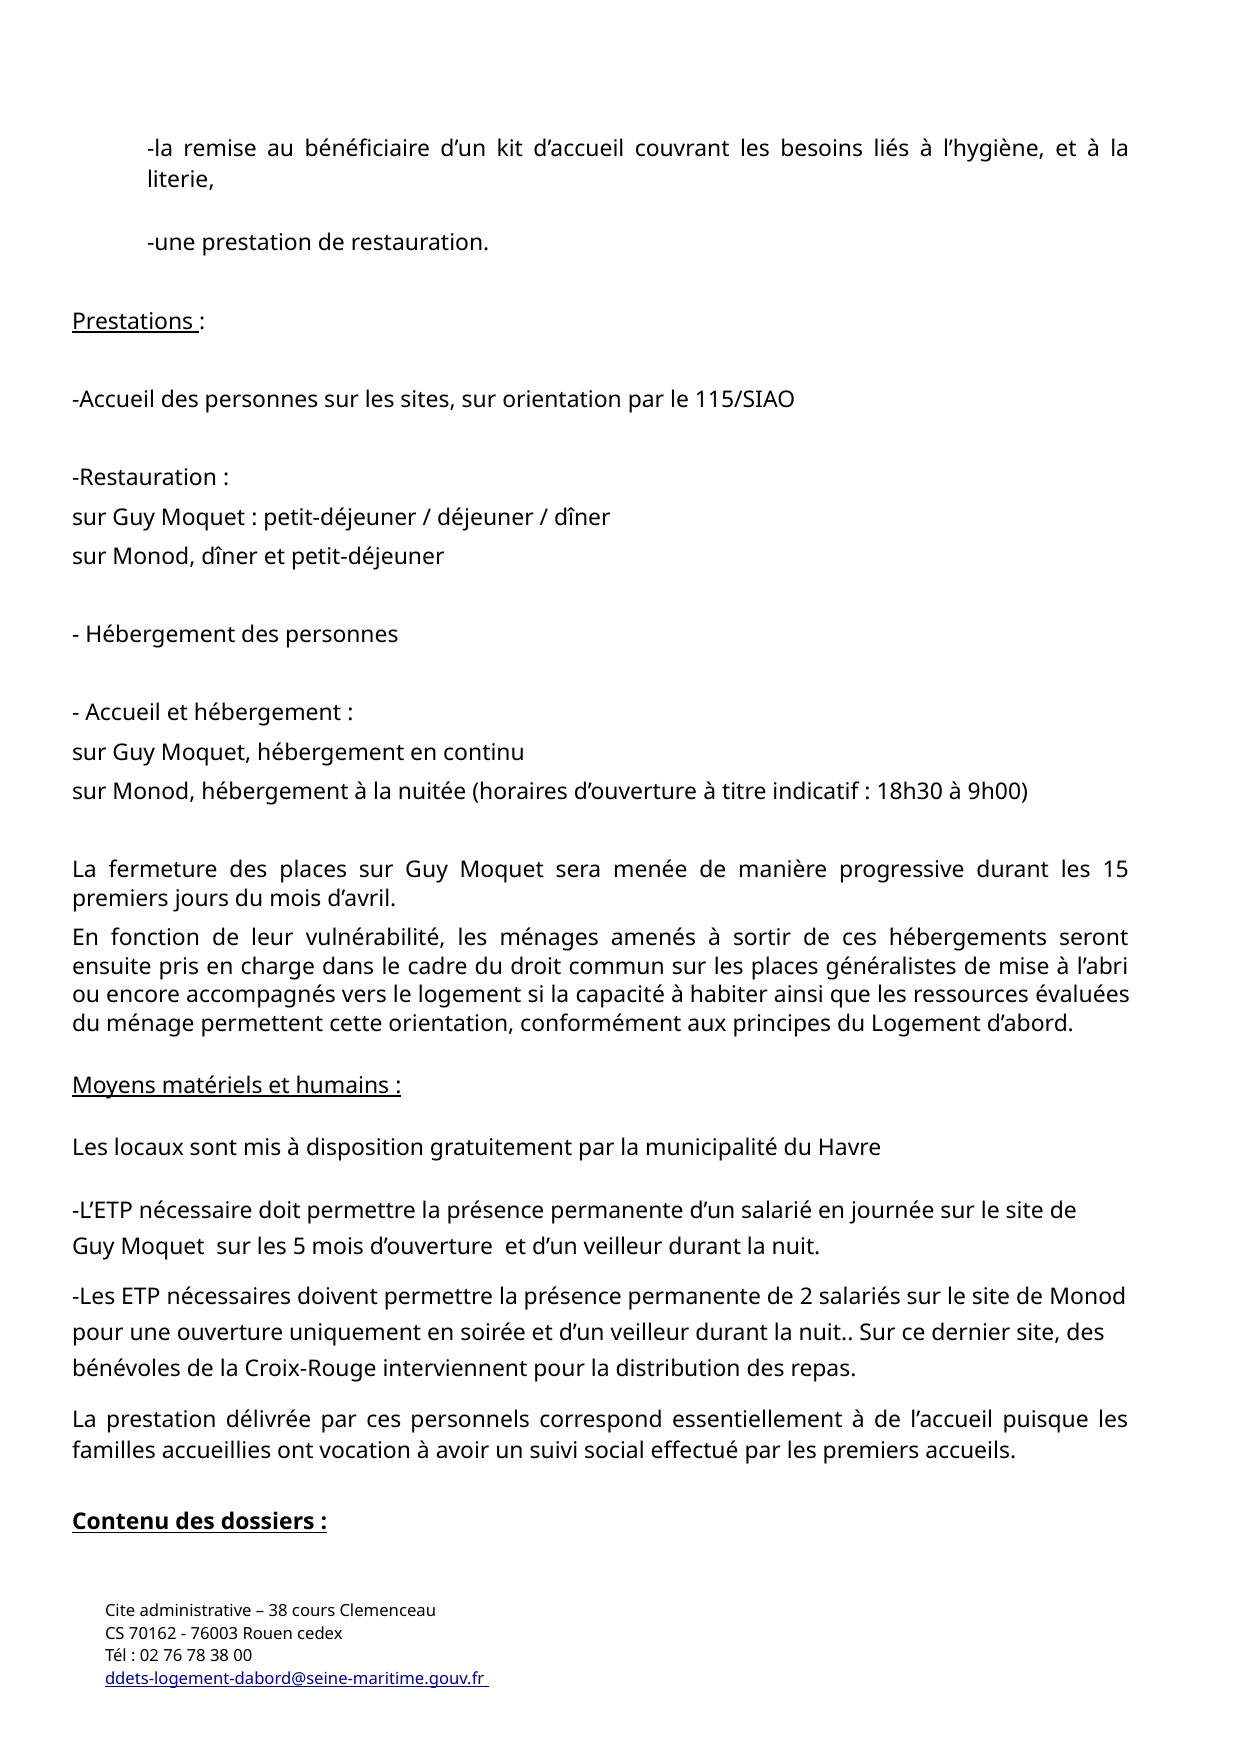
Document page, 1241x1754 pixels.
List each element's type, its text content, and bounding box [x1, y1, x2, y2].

table_cell APPEL A MANIFESTATION D’INTERET - 2025 Hébergement en période d’urgence hivernale sur le territoire LE HAVRE Cahier des charges Objet : Gestion des dispositifs d’hébergement complémentaire afin de répondre aux besoins des personnes sans domicile sur la période hivernale, à compter de la période hivernale 2025-2026 Présentation du dispositif : Chaque hiver, entre le 1er novembre N et le 31 mars N+1, un renfort de places est déployé dans la Seine-Maritime. En fonction des températures et des niveaux d’alerte, différents dispositifs peuvent être déclenchés. Sur le territoire du Havre, deux sites sont mis à disposition par la ville du Havre : 1) un nouveau centre d’hébergement sera ouvert du 1er novembre au 31 mars. Le site est situé dans l’ancien collège Guy Moquet, 10 allée Georges Politzer, pour une capacité de 40 places maximum pour les femmes isolées, femmes avec enfants, hommes avec enfants, couples sans enfant, couples avec enfants sans solution d’hébergement. Le site ne peut accueillir de personnes à mobilité réduite. 2) Gymnase Monod, un dispositif ponctuel sur des périodes d’alerte grand froid. Situé rue Westinghouse, pour une capacité de 50 places pour des hommes isolés sans aucune solution d’hébergement. Attendus : L’opérateur devra assurer l’organisation et le fonctionnement d’un site ou des deux sites. Cette organisation doit prévoir : - pour le site Guy Moquet, une modularité des places afin de faciliter l’accueil de publics mixtes (femmes isolées ou familles), en séparant au maximum les espaces -des espaces de couchage ou dortoirs et un espace à usage collectif, notamment de restauration, -la remise au bénéficiaire d’un kit d’accueil couvrant les besoins liés à l’hygiène, et à la literie, -une prestation de restauration. Prestations : -Accueil des personnes sur les sites, sur orientation par le 115/SIAO -Restauration : sur Guy Moquet : petit-déjeuner / déjeuner / dîner sur Monod, dîner et petit-déjeuner - Hébergement des personnes - Accueil et hébergement : sur Guy Moquet, hébergement en continu sur Monod, hébergement à la nuitée (horaires d’ouverture à titre indicatif : 18h30 à 9h00) La fermeture des places sur Guy Moquet sera menée de manière progressive durant les 15 premiers jours du mois d’avril. En fonction de leur vulnérabilité, les ménages amenés à sortir de ces hébergements seront ensuite pris en charge dans le cadre du droit commun sur les places généralistes de mise à l’abri ou encore accompagnés vers le logement si la capacité à habiter ainsi que les ressources évaluées du ménage permettent cette orientation, conformément aux principes du Logement d’abord. Moyens matériels et humains : Les locaux sont mis à disposition gratuitement par la municipalité du Havre -L’ETP nécessaire doit permettre la présence permanente d’un salarié en journée sur le site de Guy Moquet sur les 5 mois d’ouverture et d’un veilleur durant la nuit. -Les ETP nécessaires doivent permettre la présence permanente de 2 salariés sur le site de Monod pour une ouverture uniquement en soirée et d’un veilleur durant la nuit.. Sur ce dernier site, des bénévoles de la Croix-Rouge interviennent pour la distribution des repas. La prestation délivrée par ces personnels correspond essentiellement à de l’accueil puisque les familles accueillies ont vocation à avoir un suivi social effectué par les premiers accueils. Contenu des dossiers : Le dossier devra décrire l’organisation et le fonctionnement par site, en précisant les moyens humains et matériels et en chiffrant chaque poste de dépenses (ex : restauration/jour/personne – accueil/jour/personne – fluides le cas échéant - assurances des lieux). Les budgets devront également être établis par site. Modalités de dépôt et d’instruction des projets et critères de sélection : les projets doivent être déposés à la DDETS par voie dématérialisée sur : ddets-logement-dabord@seine-maritime.gouv.fr avant le 15 septembre 2025. Les dossiers seront analysés et les décisions rendues par la DDETS 76 fin septembre 2025. Les projets déposés par les opérateurs candidats devront fournir des éléments démontrant leur capacité à respecter l’intégralité des éléments présentés ci-dessus [72, 100, 1130, 1536]
table_cell [1130, 100, 1158, 1536]
